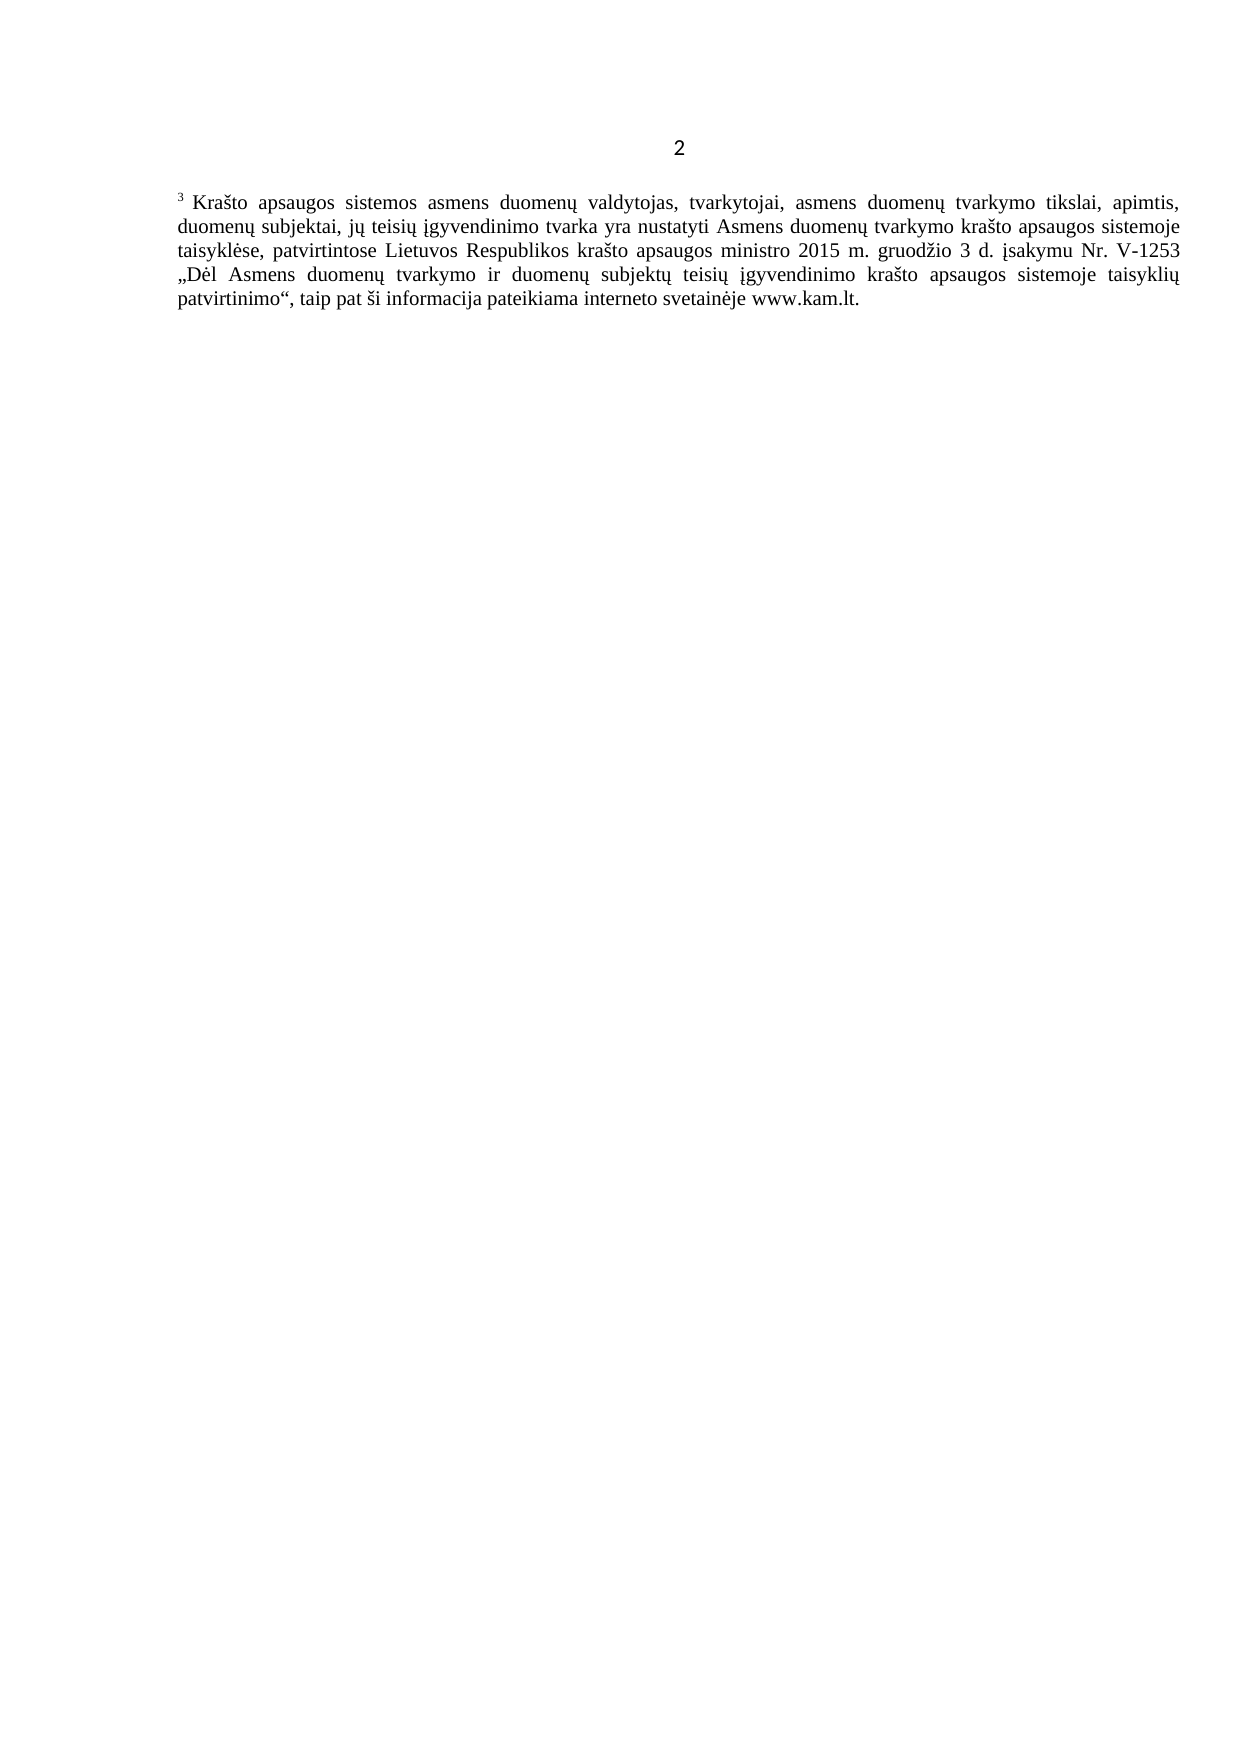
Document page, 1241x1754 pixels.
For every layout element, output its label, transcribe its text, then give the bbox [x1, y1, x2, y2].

text 3 Krašto apsaugos sistemos asmens duomenų valdytojas, tvarkytojai, asmens duomenų tvarkymo tikslai, apimtis, duomenų subjektai, jų teisių įgyvendinimo tvarka yra nustatyti Asmens duomenų tvarkymo krašto apsaugos sistemoje taisyklėse, patvirtintose Lietuvos Respublikos krašto apsaugos ministro 2015 m. gruodžio 3 d. įsakymu Nr. V-1253 „Dėl Asmens duomenų tvarkymo ir duomenų subjektų teisių įgyvendinimo krašto apsaugos sistemoje taisyklių patvirtinimo“, taip pat ši informacija pateikiama interneto svetainėje www.kam.lt. [177, 190, 1181, 310]
